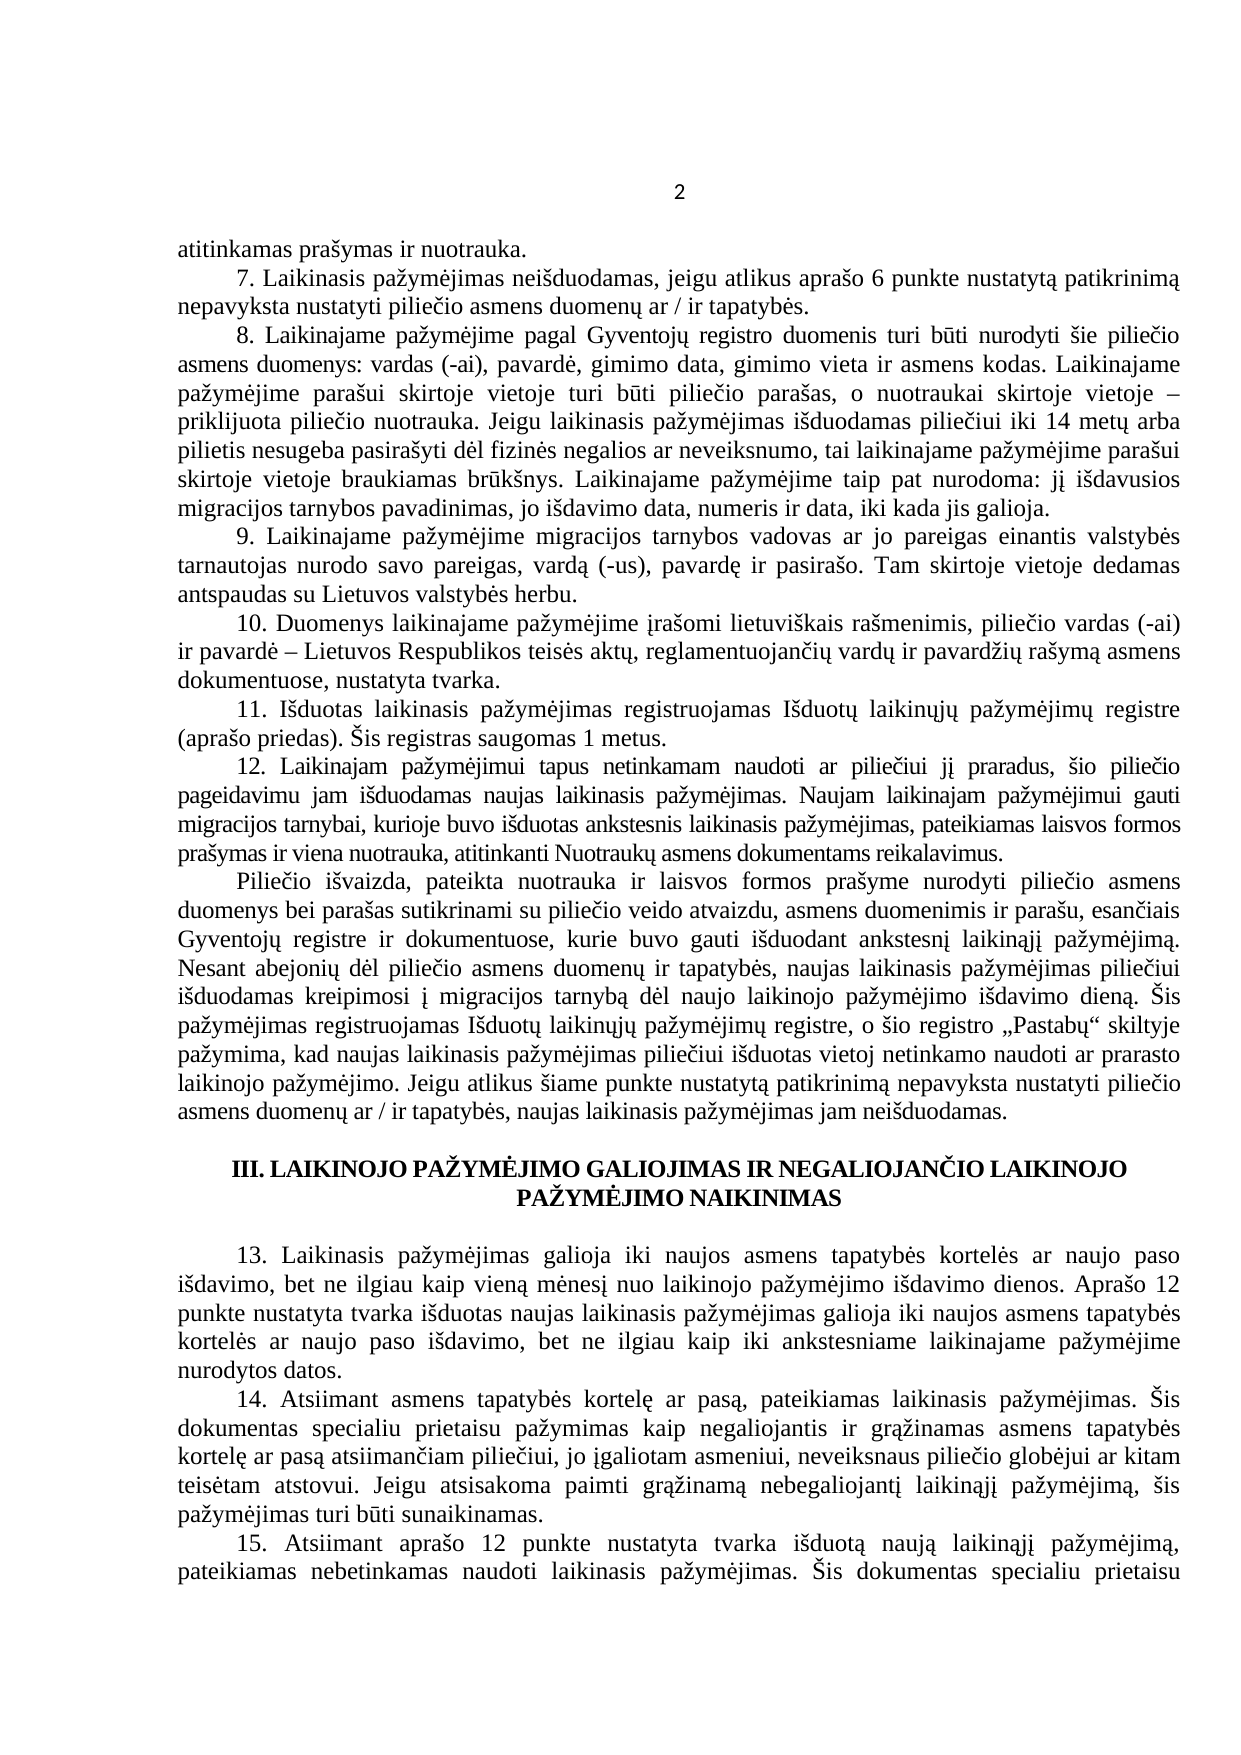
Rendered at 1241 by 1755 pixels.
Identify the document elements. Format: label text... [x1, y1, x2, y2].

text 14. Atsiimant asmens tapatybės kortelę ar pasą, pateikiamas laikinasis pažymėjimas. Šis dokumentas specialiu prietaisu pažymimas kaip negaliojantis ir grąžinamas asmens tapatybės kortelę ar pasą atsiimančiam piliečiui, jo įgaliotam asmeniui, neveiksnaus piliečio globėjui ar kitam teisėtam atstovui. Jeigu atsisakoma paimti grąžinamą nebegaliojantį laikinąjį pažymėjimą, šis pažymėjimas turi būti sunaikinamas. [177, 1384, 1181, 1528]
text 7. Laikinasis pažymėjimas neišduodamas, jeigu atlikus aprašo 6 punkte nustatytą patikrinimą nepavyksta nustatyti piliečio asmens duomenų ar / ir tapatybės. [177, 263, 1181, 320]
text III. LAIKINOJO PAŽYMĖJIMO GALIOJIMAS IR NEGALIOJANČIO LAIKINOJO PAŽYMĖJIMO NAIKINIMAS [177, 1154, 1181, 1211]
text 8. Laikinajame pažymėjime pagal Gyventojų registro duomenis turi būti nurodyti šie piliečio asmens duomenys: vardas (-ai), pavardė, gimimo data, gimimo vieta ir asmens kodas. Laikinajame pažymėjime parašui skirtoje vietoje turi būti piliečio parašas, o nuotraukai skirtoje vietoje – priklijuota piliečio nuotrauka. Jeigu laikinasis pažymėjimas išduodamas piliečiui iki 14 metų arba pilietis nesugeba pasirašyti dėl fizinės negalios ar neveiksnumo, tai laikinajame pažymėjime parašui skirtoje vietoje braukiamas brūkšnys. Laikinajame pažymėjime taip pat nurodoma: jį išdavusios migracijos tarnybos pavadinimas, jo išdavimo data, numeris ir data, iki kada jis galioja. [177, 320, 1181, 521]
text 10. Duomenys laikinajame pažymėjime įrašomi lietuviškais rašmenimis, piliečio vardas (-ai) ir pavardė – Lietuvos Respublikos teisės aktų, reglamentuojančių vardų ir pavardžių rašymą asmens dokumentuose, nustatyta tvarka. [177, 608, 1181, 694]
text 11. Išduotas laikinasis pažymėjimas registruojamas Išduotų laikinųjų pažymėjimų registre (aprašo priedas). Šis registras saugomas 1 metus. [177, 694, 1181, 751]
text Piliečio išvaizda, pateikta nuotrauka ir laisvos formos prašyme nurodyti piliečio asmens duomenys bei parašas sutikrinami su piliečio veido atvaizdu, asmens duomenimis ir parašu, esančiais Gyventojų registre ir dokumentuose, kurie buvo gauti išduodant ankstesnį laikinąjį pažymėjimą. Nesant abejonių dėl piliečio asmens duomenų ir tapatybės, naujas laikinasis pažymėjimas piliečiui išduodamas kreipimosi į migracijos tarnybą dėl naujo laikinojo pažymėjimo išdavimo dieną. Šis pažymėjimas registruojamas Išduotų laikinųjų pažymėjimų registre, o šio registro „Pastabų“ skiltyje pažymima, kad naujas laikinasis pažymėjimas piliečiui išduotas vietoj netinkamo naudoti ar prarasto laikinojo pažymėjimo. Jeigu atlikus šiame punkte nustatytą patikrinimą nepavyksta nustatyti piliečio asmens duomenų ar / ir tapatybės, naujas laikinasis pažymėjimas jam neišduodamas. [177, 866, 1181, 1125]
text 15. Atsiimant aprašo 12 punkte nustatyta tvarka išduotą naują laikinąjį pažymėjimą, pateikiamas nebetinkamas naudoti laikinasis pažymėjimas. Šis dokumentas specialiu prietaisu [177, 1528, 1181, 1585]
text atitinkamas prašymas ir nuotrauka. [177, 234, 1181, 263]
text 13. Laikinasis pažymėjimas galioja iki naujos asmens tapatybės kortelės ar naujo paso išdavimo, bet ne ilgiau kaip vieną mėnesį nuo laikinojo pažymėjimo išdavimo dienos. Aprašo 12 punkte nustatyta tvarka išduotas naujas laikinasis pažymėjimas galioja iki naujos asmens tapatybės kortelės ar naujo paso išdavimo, bet ne ilgiau kaip iki ankstesniame laikinajame pažymėjime nurodytos datos. [177, 1240, 1181, 1384]
text 12. Laikinajam pažymėjimui tapus netinkamam naudoti ar piliečiui jį praradus, šio piliečio pageidavimu jam išduodamas naujas laikinasis pažymėjimas. Naujam laikinajam pažymėjimui gauti migracijos tarnybai, kurioje buvo išduotas ankstesnis laikinasis pažymėjimas, pateikiamas laisvos formos prašymas ir viena nuotrauka, atitinkanti Nuotraukų asmens dokumentams reikalavimus. [177, 751, 1181, 866]
text 9. Laikinajame pažymėjime migracijos tarnybos vadovas ar jo pareigas einantis valstybės tarnautojas nurodo savo pareigas, vardą (-us), pavardę ir pasirašo. Tam skirtoje vietoje dedamas antspaudas su Lietuvos valstybės herbu. [177, 521, 1181, 608]
